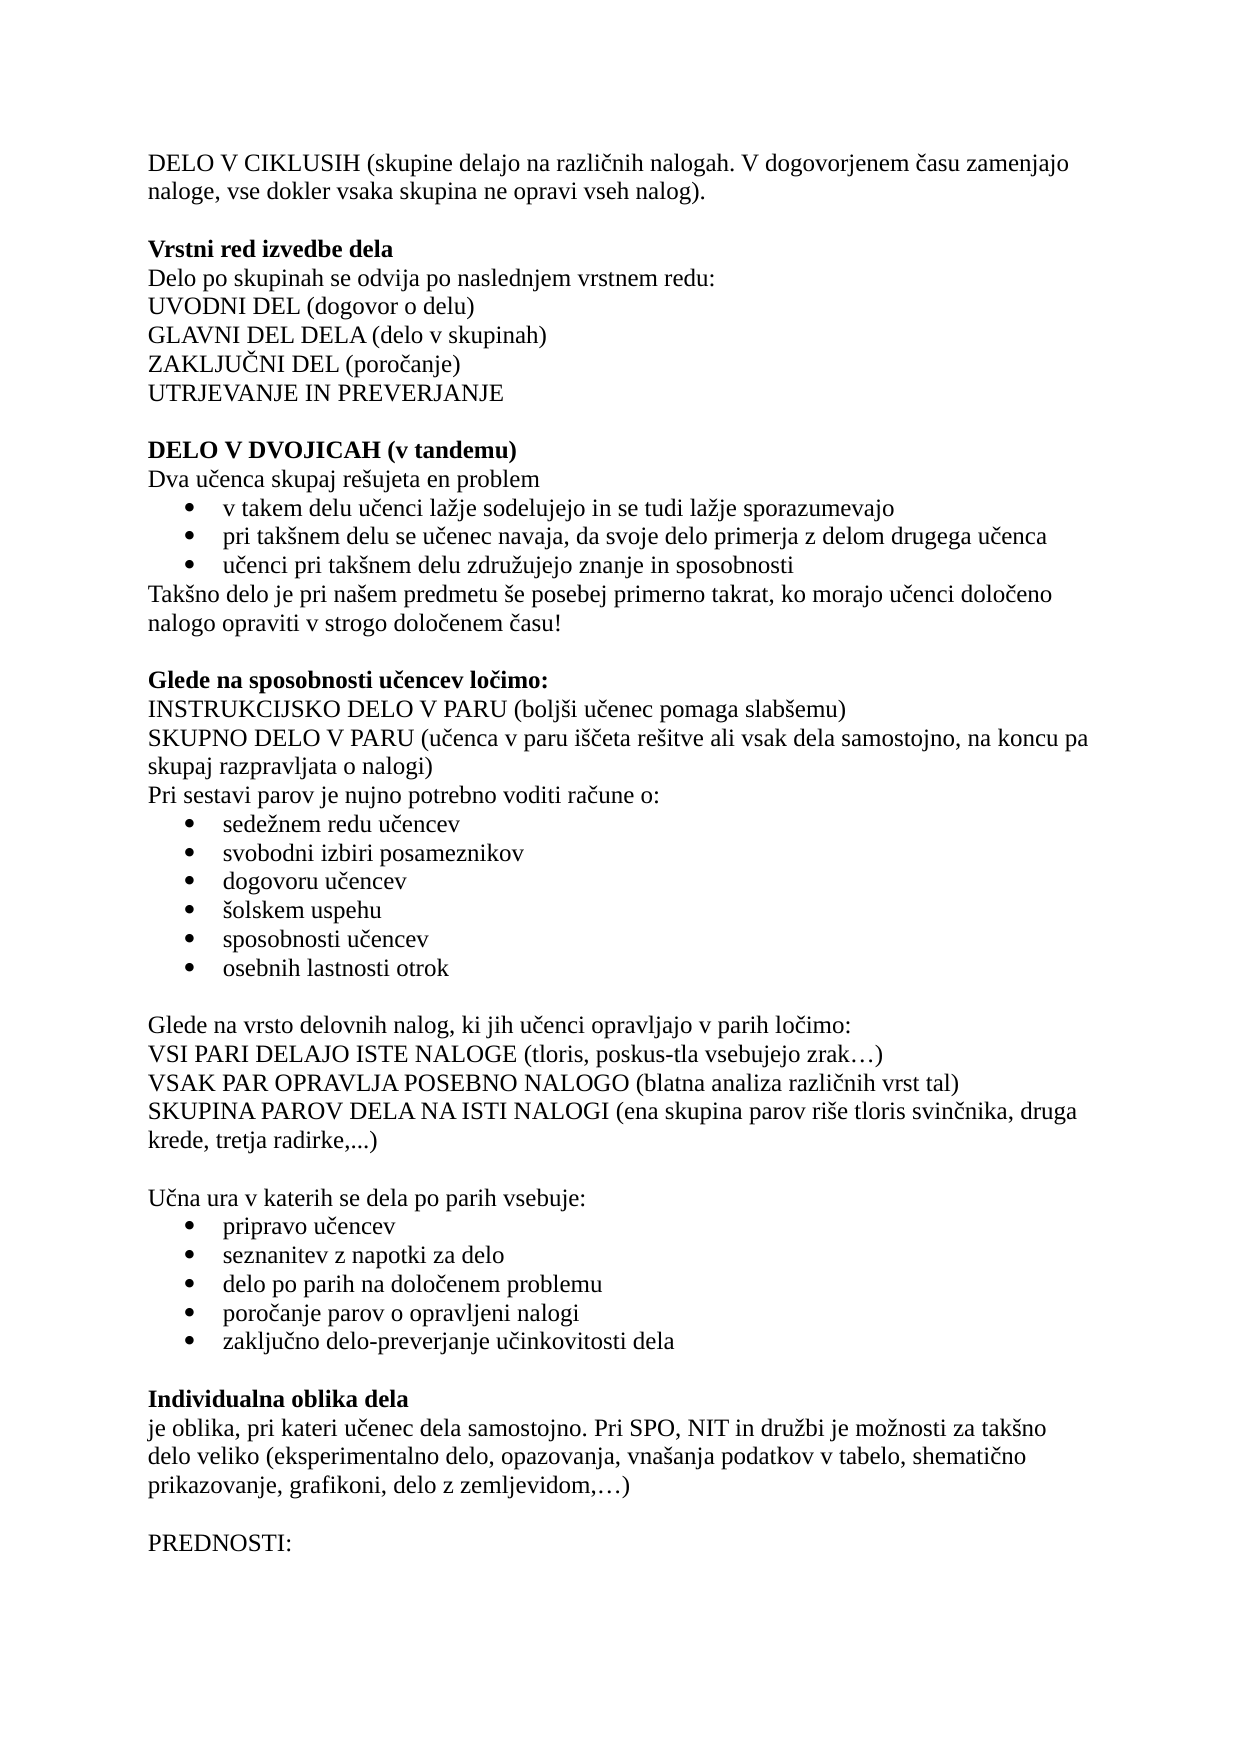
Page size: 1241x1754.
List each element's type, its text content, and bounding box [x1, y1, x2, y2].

list pri takšnem delu se učenec navaja, da svoje delo primerja z delom drugega učenca [185, 521, 1093, 550]
list osebnih lastnosti otrok [185, 953, 1093, 981]
text DELO V DVOJICAH (v tandemu) [148, 435, 1093, 464]
text VSI PARI DELAJO ISTE NALOGE (tloris, poskus-tla vsebujejo zrak…) [148, 1039, 1093, 1068]
text Glede na sposobnosti učencev ločimo: [148, 665, 1093, 694]
text SKUPINA PAROV DELA NA ISTI NALOGI (ena skupina parov riše tloris svinčnika, druga krede, tretja radirke,...) [148, 1096, 1093, 1154]
list dogovoru učencev [185, 866, 1093, 895]
list učenci pri takšnem delu združujejo znanje in sposobnosti [185, 550, 1093, 579]
text PREDNOSTI: [148, 1528, 1093, 1556]
list pripravo učencev [185, 1211, 1093, 1240]
text Pri sestavi parov je nujno potrebno voditi račune o: [148, 780, 1093, 809]
text UVODNI DEL (dogovor o delu) [148, 291, 1093, 320]
text DELO V CIKLUSIH (skupine delajo na različnih nalogah. V dogovorjenem času zamenjajo naloge, vse dokler vsaka skupina ne opravi vseh nalog). [148, 148, 1093, 205]
list sposobnosti učencev [185, 924, 1093, 953]
list zaključno delo-preverjanje učinkovitosti dela [185, 1326, 1093, 1355]
text GLAVNI DEL DELA (delo v skupinah) [148, 320, 1093, 349]
list šolskem uspehu [185, 895, 1093, 924]
list v takem delu učenci lažje sodelujejo in se tudi lažje sporazumevajo [185, 493, 1093, 521]
list sedežnem redu učencev [185, 809, 1093, 838]
list svobodni izbiri posameznikov [185, 838, 1093, 866]
text Učna ura v katerih se dela po parih vsebuje: [148, 1183, 1093, 1211]
text Delo po skupinah se odvija po naslednjem vrstnem redu: [148, 263, 1093, 291]
list seznanitev z napotki za delo [185, 1240, 1093, 1269]
text Glede na vrsto delovnih nalog, ki jih učenci opravljajo v parih ločimo: [148, 1010, 1093, 1039]
text UTRJEVANJE IN PREVERJANJE [148, 378, 1093, 406]
text ZAKLJUČNI DEL (poročanje) [148, 349, 1093, 378]
list poročanje parov o opravljeni nalogi [185, 1298, 1093, 1326]
text Dva učenca skupaj rešujeta en problem [148, 464, 1093, 493]
text INSTRUKCIJSKO DELO V PARU (boljši učenec pomaga slabšemu) [148, 694, 1093, 723]
text Takšno delo je pri našem predmetu še posebej primerno takrat, ko morajo učenci določeno nalogo opraviti v strogo določenem času! [148, 579, 1093, 636]
text Vrstni red izvedbe dela [148, 234, 1093, 263]
text je oblika, pri kateri učenec dela samostojno. Pri SPO, NIT in družbi je možnosti za takšno delo veliko (eksperimentalno delo, opazovanja, vnašanja podatkov v tabelo, shematično prikazovanje, grafikoni, delo z zemljevidom,…) [148, 1413, 1093, 1499]
list delo po parih na določenem problemu [185, 1269, 1093, 1298]
text Individualna oblika dela [148, 1384, 1093, 1413]
text VSAK PAR OPRAVLJA POSEBNO NALOGO (blatna analiza različnih vrst tal) [148, 1068, 1093, 1096]
text SKUPNO DELO V PARU (učenca v paru iščeta rešitve ali vsak dela samostojno, na koncu pa skupaj razpravljata o nalogi) [148, 723, 1093, 780]
